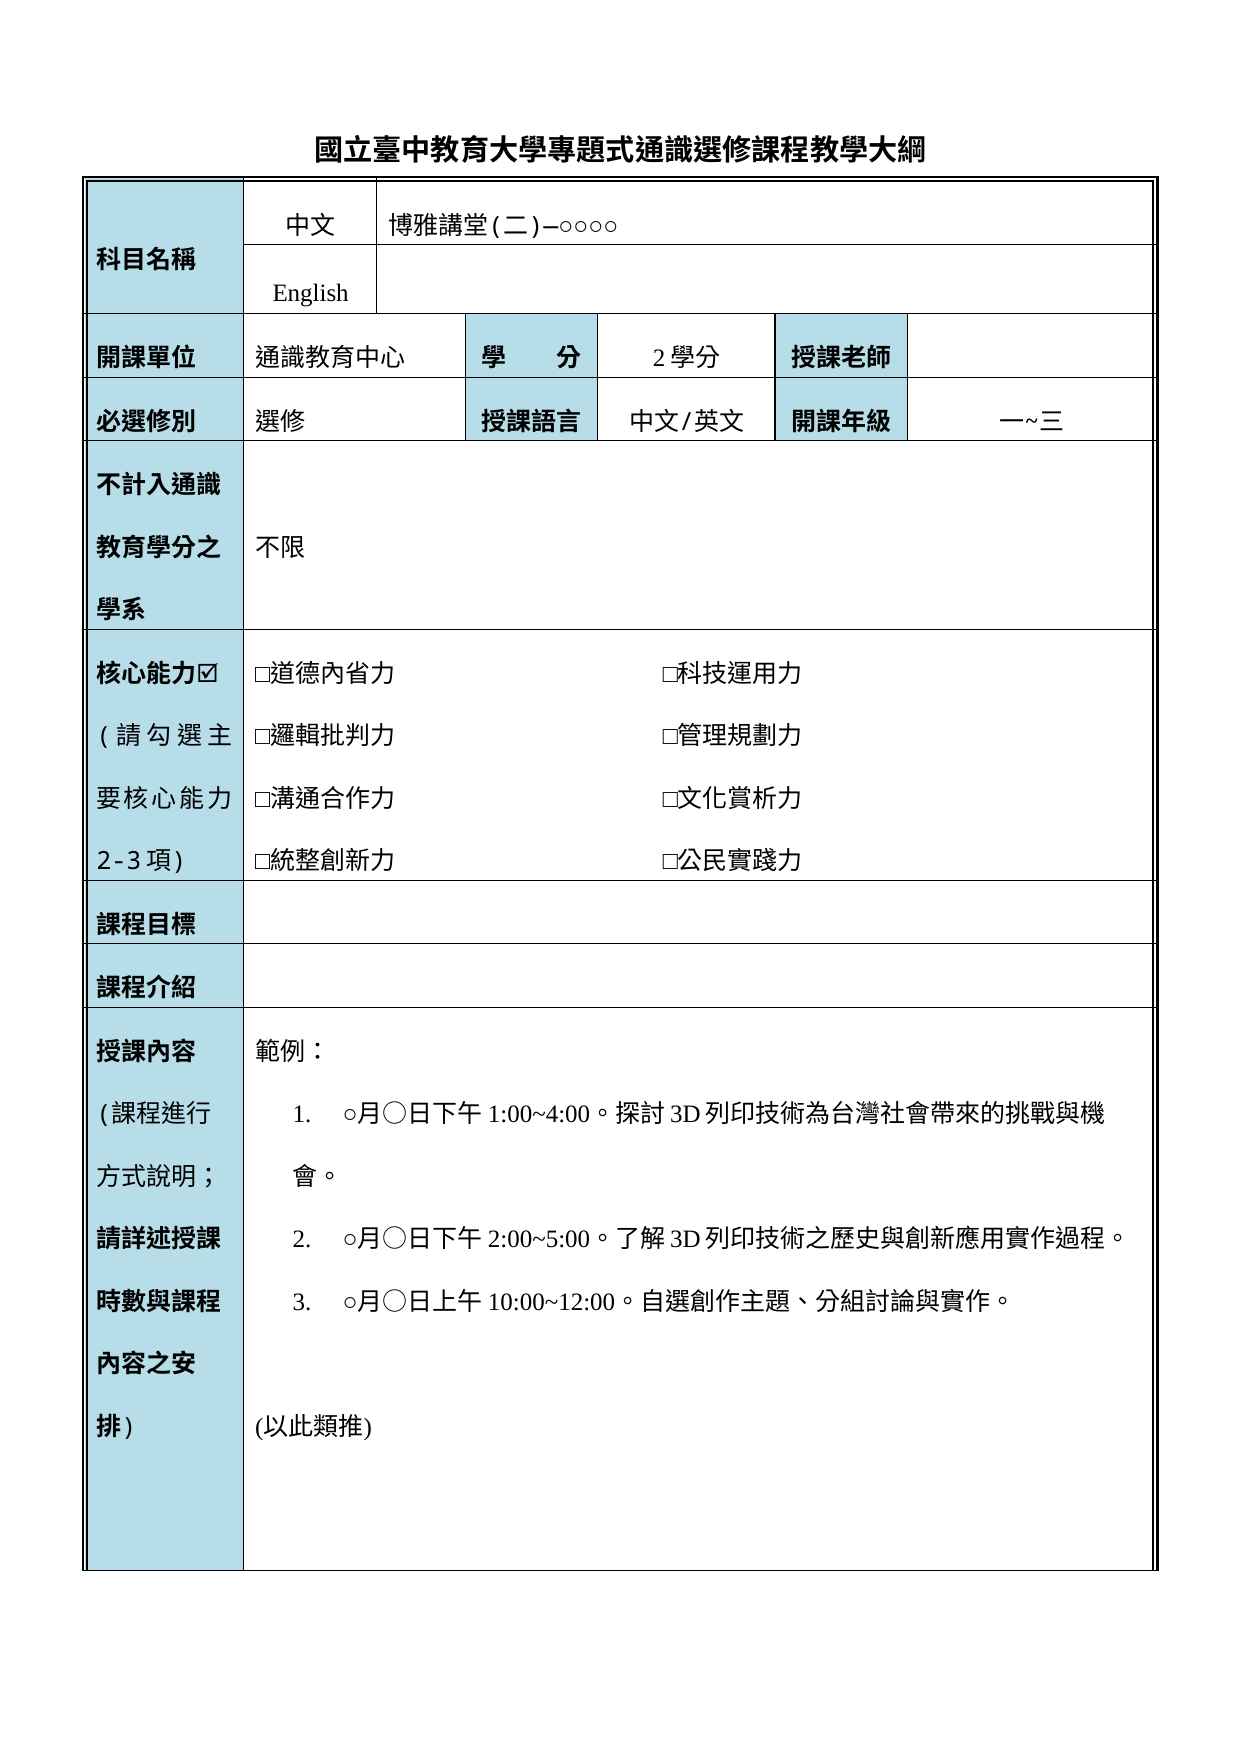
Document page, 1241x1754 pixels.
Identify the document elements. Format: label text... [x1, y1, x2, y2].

table_cell 必選修別 [88, 378, 243, 440]
table_cell 授課語言 [466, 378, 597, 440]
table_cell □科技運用力 □管理規劃力 □文化賞析力 □公民實踐力 [651, 630, 1152, 880]
table_cell 通識教育中心 [244, 314, 465, 377]
table_cell 開課單位 [88, 314, 243, 377]
table_cell [244, 881, 1152, 943]
table_cell English [244, 245, 376, 313]
table_header 中文 [244, 182, 376, 244]
table_cell □道德內省力 □邏輯批判力 □溝通合作力 □統整創新力 [244, 630, 651, 880]
table_cell [908, 314, 1152, 377]
table_cell [244, 944, 1152, 1007]
table_cell 核心能力 (請勾選主要核心能力2-3項) [88, 630, 243, 880]
table_header 博雅講堂(二)—○○○○ [377, 182, 1152, 244]
table_cell 2學分 [598, 314, 774, 377]
table_cell 一~三 [908, 378, 1152, 440]
table_cell 開課年級 [776, 378, 907, 440]
table_cell 中文/英文 [598, 378, 774, 440]
table_header 科目名稱 [88, 182, 243, 313]
table_cell 授課內容 (課程進行方式說明；請詳述授課時數與課程內容之安排) [88, 1008, 243, 1570]
table_cell 選修 [244, 378, 465, 440]
text 國立臺中教育大學專題式通識選修課程教學大綱 [130, 127, 1110, 169]
table_cell 課程目標 [88, 881, 243, 943]
table_cell 課程介紹 [88, 944, 243, 1007]
table_cell 授課老師 [776, 314, 907, 377]
table_cell 不限 [244, 441, 1152, 629]
table_cell 學 分 [466, 314, 597, 377]
table_cell 不計入通識教育學分之學系 [88, 441, 243, 629]
table_cell [377, 245, 1152, 313]
table_cell 範例： ○月○日下午1:00~4:00。探討3D列印技術為台灣社會帶來的挑戰與機會。 ○月○日下午2:00~5:00。了解3D列印技術之歷史與創新應用實作過程。 ○月○日上午10:00~12:00。自選創作主題、分組討論與實作。 (以此類推) [244, 1008, 1152, 1570]
